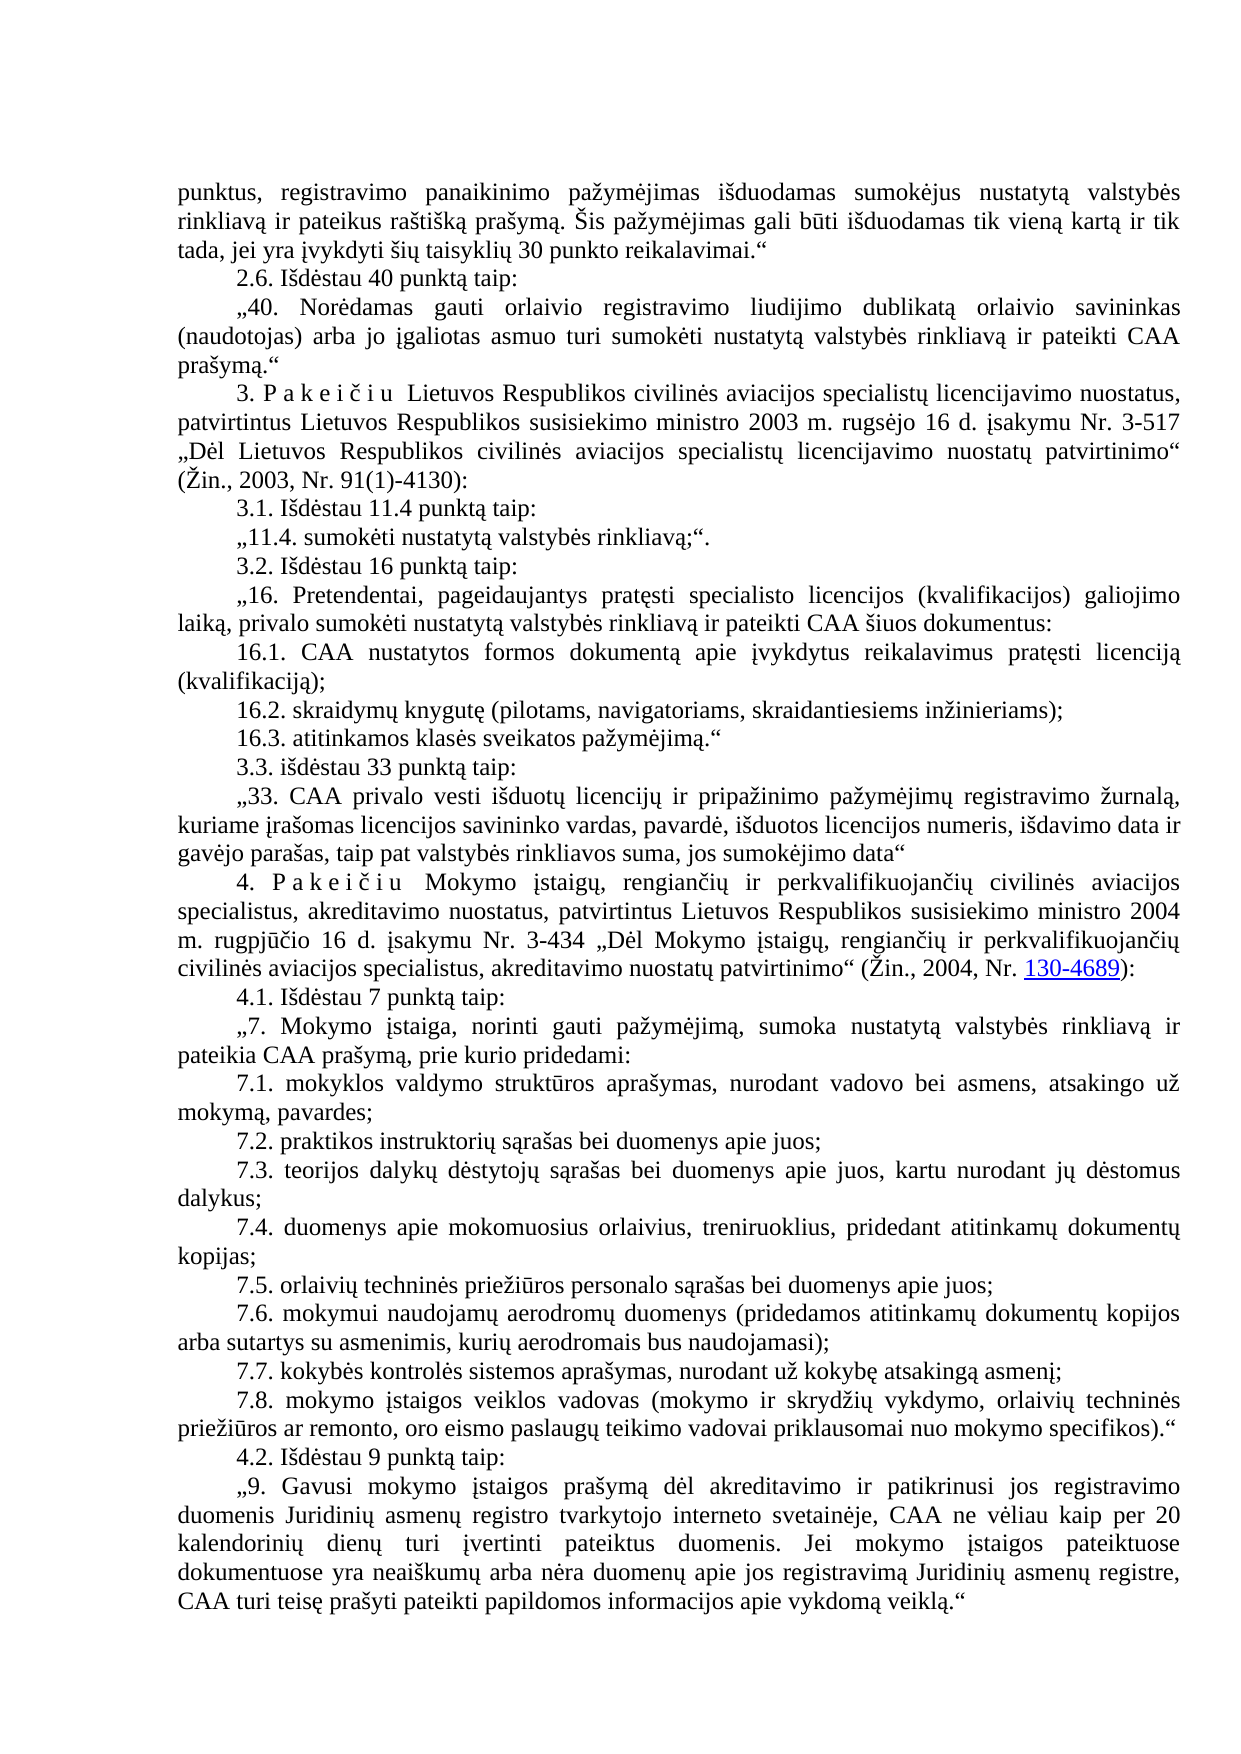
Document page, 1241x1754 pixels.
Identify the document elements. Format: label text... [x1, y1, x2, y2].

text 7.8. mokymo įstaigos veiklos vadovas (mokymo ir skrydžių vykdymo, orlaivių techninės priežiūros ar remonto, oro eismo paslaugų teikimo vadovai priklausomai nuo mokymo specifikos).“ [177, 1385, 1181, 1442]
text 7.1. mokyklos valdymo struktūros aprašymas, nurodant vadovo bei asmens, atsakingo už mokymą, pavardes; [177, 1068, 1181, 1126]
text „9. Gavusi mokymo įstaigos prašymą dėl akreditavimo ir patikrinusi jos registravimo duomenis Juridinių asmenų registro tvarkytojo interneto svetainėje, CAA ne vėliau kaip per 20 kalendorinių dienų turi įvertinti pateiktus duomenis. Jei mokymo įstaigos pateiktuose dokumentuose yra neaiškumų arba nėra duomenų apie jos registravimą Juridinių asmenų registre, CAA turi teisę prašyti pateikti papildomos informacijos apie vykdomą veiklą.“ [177, 1471, 1181, 1615]
text 16.3. atitinkamos klasės sveikatos pažymėjimą.“ [177, 723, 1181, 752]
text „7. Mokymo įstaiga, norinti gauti pažymėjimą, sumoka nustatytą valstybės rinkliavą ir pateikia CAA prašymą, prie kurio pridedami: [177, 1011, 1181, 1068]
text 16.2. skraidymų knygutę (pilotams, navigatoriams, skraidantiesiems inžinieriams); [177, 695, 1181, 723]
text 4.2. Išdėstau 9 punktą taip: [177, 1442, 1181, 1471]
text 4. Pakeičiu Mokymo įstaigų, rengiančių ir perkvalifikuojančių civilinės aviacijos specialistus, akreditavimo nuostatus, patvirtintus Lietuvos Respublikos susisiekimo ministro 2004 m. rugpjūčio 16 d. įsakymu Nr. 3-434 „Dėl Mokymo įstaigų, rengiančių ir perkvalifikuojančių civilinės aviacijos specialistus, akreditavimo nuostatų patvirtinimo“ (Žin., 2004, Nr. 130-4689): [177, 867, 1181, 982]
text 3.2. Išdėstau 16 punktą taip: [177, 551, 1181, 580]
text 3.3. išdėstau 33 punktą taip: [177, 752, 1181, 781]
text „33. CAA privalo vesti išduotų licencijų ir pripažinimo pažymėjimų registravimo žurnalą, kuriame įrašomas licencijos savininko vardas, pavardė, išduotos licencijos numeris, išdavimo data ir gavėjo parašas, taip pat valstybės rinkliavos suma, jos sumokėjimo data“ [177, 781, 1181, 867]
text 7.6. mokymui naudojamų aerodromų duomenys (pridedamos atitinkamų dokumentų kopijos arba sutartys su asmenimis, kurių aerodromais bus naudojamasi); [177, 1298, 1181, 1356]
text 7.3. teorijos dalykų dėstytojų sąrašas bei duomenys apie juos, kartu nurodant jų dėstomus dalykus; [177, 1155, 1181, 1212]
text 7.4. duomenys apie mokomuosius orlaivius, treniruoklius, pridedant atitinkamų dokumentų kopijas; [177, 1212, 1181, 1270]
text „40. Norėdamas gauti orlaivio registravimo liudijimo dublikatą orlaivio savininkas (naudotojas) arba jo įgaliotas asmuo turi sumokėti nustatytą valstybės rinkliavą ir pateikti CAA prašymą.“ [177, 292, 1181, 378]
text 3. Pakeičiu Lietuvos Respublikos civilinės aviacijos specialistų licencijavimo nuostatus, patvirtintus Lietuvos Respublikos susisiekimo ministro 2003 m. rugsėjo 16 d. įsakymu Nr. 3-517 „Dėl Lietuvos Respublikos civilinės aviacijos specialistų licencijavimo nuostatų patvirtinimo“ (Žin., 2003, Nr. 91(1)-4130): [177, 378, 1181, 493]
text 4.1. Išdėstau 7 punktą taip: [177, 982, 1181, 1011]
text punktus, registravimo panaikinimo pažymėjimas išduodamas sumokėjus nustatytą valstybės rinkliavą ir pateikus raštišką prašymą. Šis pažymėjimas gali būti išduodamas tik vieną kartą ir tik tada, jei yra įvykdyti šių taisyklių 30 punkto reikalavimai.“ [177, 177, 1181, 263]
text „11.4. sumokėti nustatytą valstybės rinkliavą;“. [177, 522, 1181, 551]
text 3.1. Išdėstau 11.4 punktą taip: [177, 493, 1181, 522]
text 7.2. praktikos instruktorių sąrašas bei duomenys apie juos; [177, 1126, 1181, 1155]
text 7.7. kokybės kontrolės sistemos aprašymas, nurodant už kokybę atsakingą asmenį; [177, 1356, 1181, 1385]
text „16. Pretendentai, pageidaujantys pratęsti specialisto licencijos (kvalifikacijos) galiojimo laiką, privalo sumokėti nustatytą valstybės rinkliavą ir pateikti CAA šiuos dokumentus: [177, 580, 1181, 637]
text 2.6. Išdėstau 40 punktą taip: [177, 263, 1181, 292]
text 7.5. orlaivių techninės priežiūros personalo sąrašas bei duomenys apie juos; [177, 1270, 1181, 1298]
text 16.1. CAA nustatytos formos dokumentą apie įvykdytus reikalavimus pratęsti licenciją (kvalifikaciją); [177, 637, 1181, 695]
